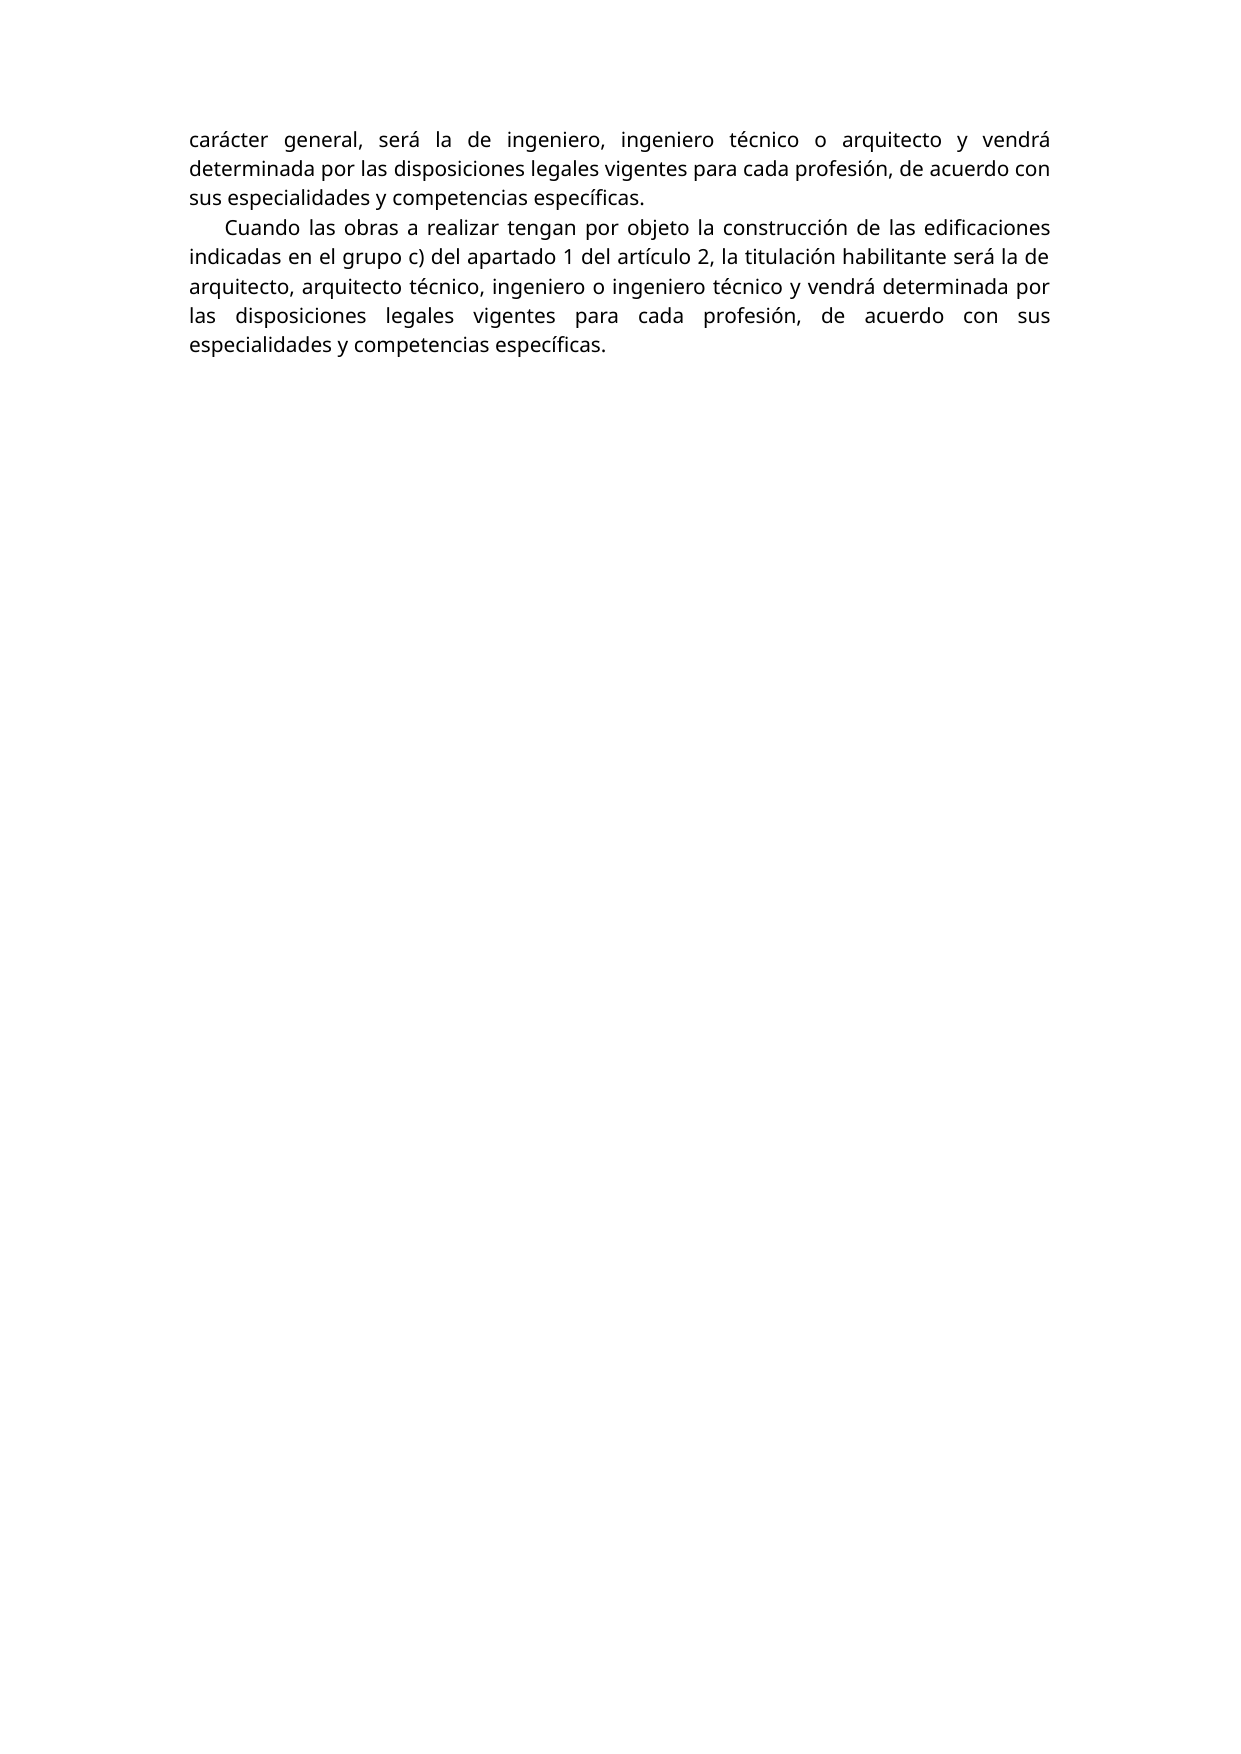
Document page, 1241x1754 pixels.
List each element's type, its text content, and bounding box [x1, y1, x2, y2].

text Cuando las obras a realizar tengan por objeto la construcción de las edificaciones indicadas en el grupo c) del apartado 1 del artículo 2, la titulación habilitante será la de arquitecto, arquitecto técnico, ingeniero o ingeniero técnico y vendrá determinada por las disposiciones legales vigentes para cada profesión, de acuerdo con sus especialidades y competencias específicas. [189, 213, 1051, 359]
text carácter general, será la de ingeniero, ingeniero técnico o arquitecto y vendrá determinada por las disposiciones legales vigentes para cada profesión, de acuerdo con sus especialidades y competencias específicas. [189, 125, 1051, 212]
